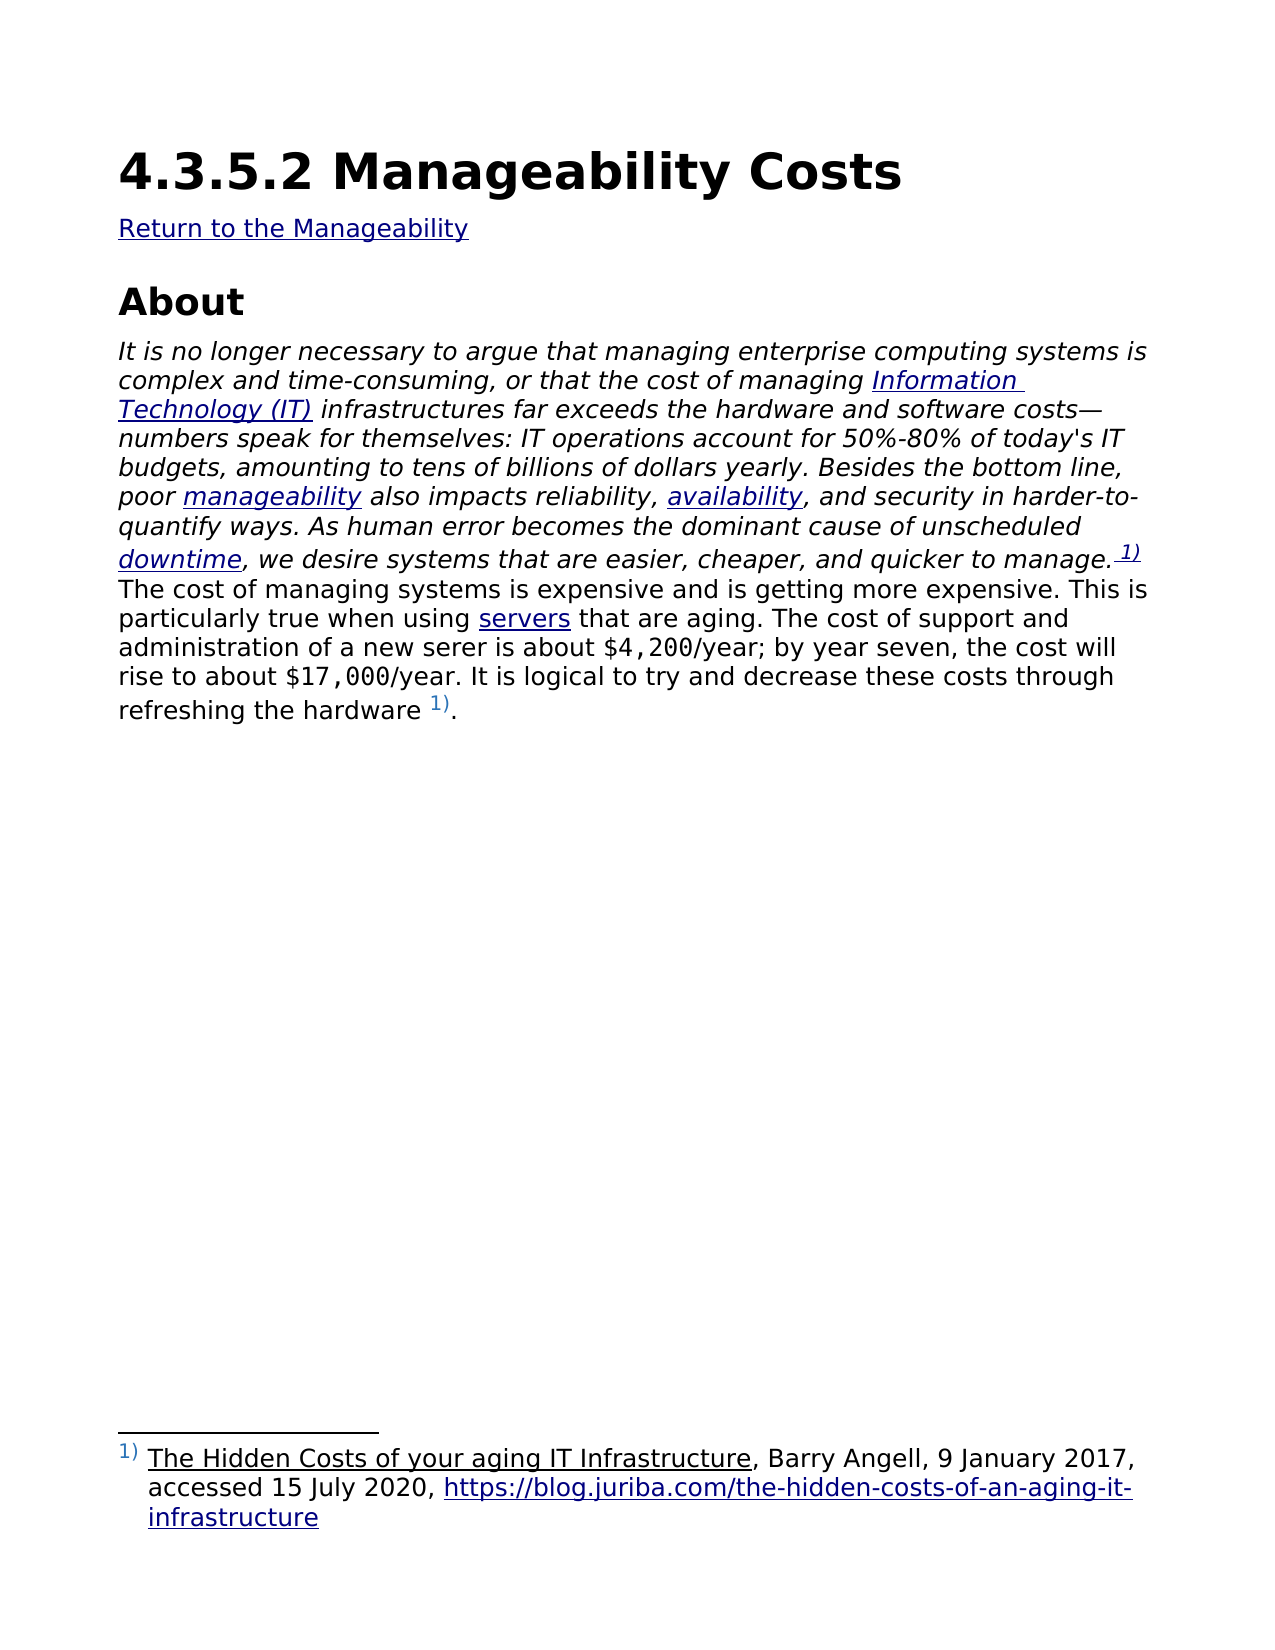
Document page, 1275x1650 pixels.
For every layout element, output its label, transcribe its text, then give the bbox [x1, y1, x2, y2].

text It is no longer necessary to argue that managing enterprise computing systems is complex and time-consuming, or that the cost of managing Information Technology (IT) infrastructures far exceeds the hardware and software costs—numbers speak for themselves: IT operations account for 50%-80% of today's IT budgets, amounting to tens of billions of dollars yearly. Besides the bottom line, poor manageability also impacts reliability, availability, and security in harder-to-quantify ways. As human error becomes the dominant cause of unscheduled downtime, we desire systems that are easier, cheaper, and quicker to manage. 1) The cost of managing systems is expensive and is getting more expensive. This is particularly true when using servers that are aging. The cost of support and administration of a new serer is about $4,200/year; by year seven, the cost will rise to about $17,000/year. It is logical to try and decrease these costs through refreshing the hardware . [118, 337, 1157, 726]
text The Hidden Costs of your aging IT Infrastructure, Barry Angell, 9 January 2017, accessed 15 July 2020, https://blog.juriba.com/the-hidden-costs-of-an-aging-it-infrastructure [118, 1439, 1157, 1532]
subtitle 4.3.5.2 Manageability Costs [118, 143, 1157, 201]
subtitle About [118, 281, 1157, 324]
text Return to the Manageability [118, 214, 1157, 243]
